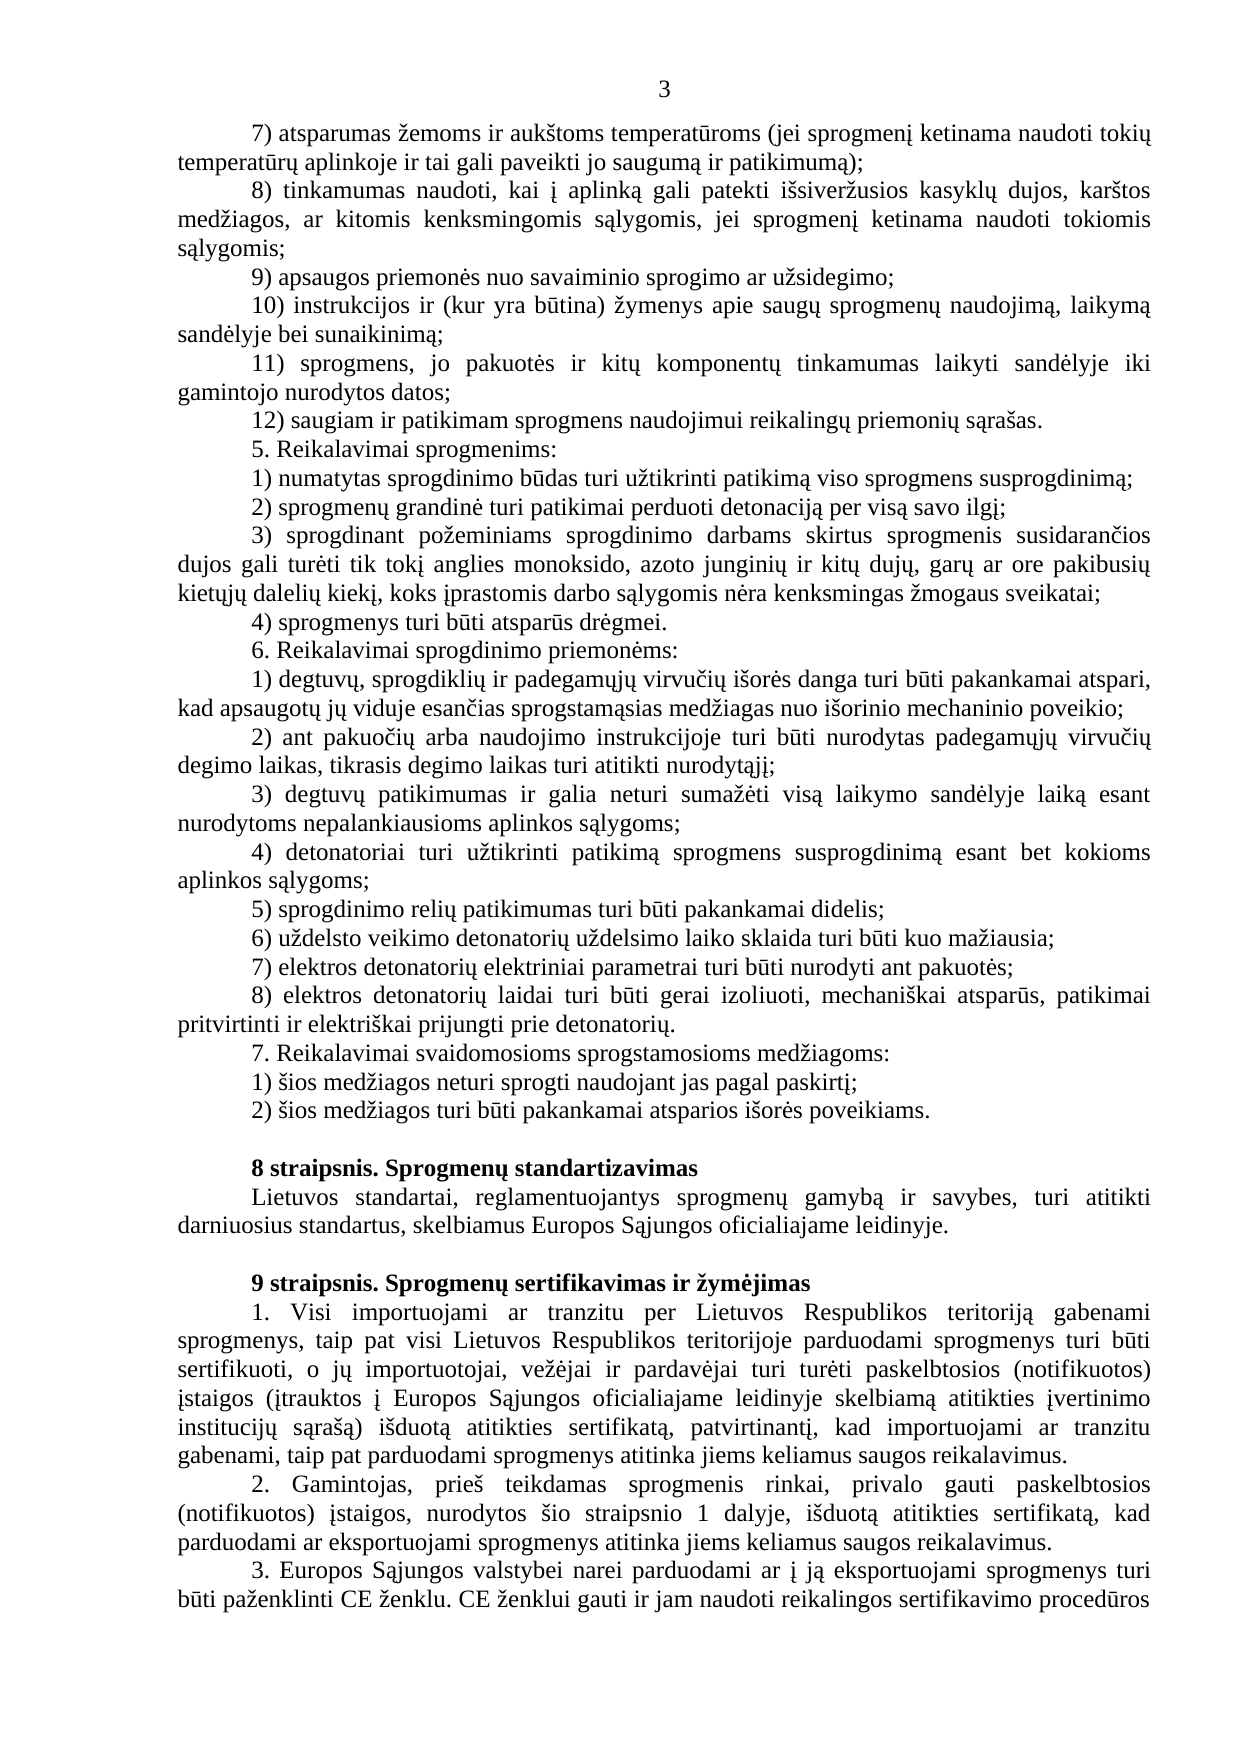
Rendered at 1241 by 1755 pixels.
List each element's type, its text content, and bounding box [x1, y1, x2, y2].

text 5. Reikalavimai sprogmenims: [177, 434, 1152, 463]
text 8) elektros detonatorių laidai turi būti gerai izoliuoti, mechaniškai atsparūs, patikimai pritvirtinti ir elektriškai prijungti prie detonatorių. [177, 981, 1152, 1038]
text 10) instrukcijos ir (kur yra būtina) žymenys apie saugų sprogmenų naudojimą, laikymą sandėlyje bei sunaikinimą; [177, 291, 1152, 348]
text 9 straipsnis. Sprogmenų sertifikavimas ir žymėjimas [177, 1268, 1152, 1297]
text 12) saugiam ir patikimam sprogmens naudojimui reikalingų priemonių sąrašas. [177, 406, 1152, 434]
text 7) atsparumas žemoms ir aukštoms temperatūroms (jei sprogmenį ketinama naudoti tokių temperatūrų aplinkoje ir tai gali paveikti jo saugumą ir patikimumą); [177, 118, 1152, 176]
text Lietuvos standartai, reglamentuojantys sprogmenų gamybą ir savybes, turi atitikti darniuosius standartus, skelbiamus Europos Sąjungos oficialiajame leidinyje. [177, 1182, 1152, 1239]
text 11) sprogmens, jo pakuotės ir kitų komponentų tinkamumas laikyti sandėlyje iki gamintojo nurodytos datos; [177, 348, 1152, 406]
text 3) sprogdinant požeminiams sprogdinimo darbams skirtus sprogmenis susidarančios dujos gali turėti tik tokį anglies monoksido, azoto junginių ir kitų dujų, garų ar ore pakibusių kietųjų dalelių kiekį, koks įprastomis darbo sąlygomis nėra kenksmingas žmogaus sveikatai; [177, 521, 1152, 607]
text 7. Reikalavimai svaidomosioms sprogstamosioms medžiagoms: [177, 1038, 1152, 1067]
text 2) ant pakuočių arba naudojimo instrukcijoje turi būti nurodytas padegamųjų virvučių degimo laikas, tikrasis degimo laikas turi atitikti nurodytąjį; [177, 722, 1152, 779]
text 2. Gamintojas, prieš teikdamas sprogmenis rinkai, privalo gauti paskelbtosios (notifikuotos) įstaigos, nurodytos šio straipsnio 1 dalyje, išduotą atitikties sertifikatą, kad parduodami ar eksportuojami sprogmenys atitinka jiems keliamus saugos reikalavimus. [177, 1469, 1152, 1556]
text 5) sprogdinimo relių patikimumas turi būti pakankamai didelis; [177, 894, 1152, 923]
text 1. Visi importuojami ar tranzitu per Lietuvos Respublikos teritoriją gabenami sprogmenys, taip pat visi Lietuvos Respublikos teritorijoje parduodami sprogmenys turi būti sertifikuoti, o jų importuotojai, vežėjai ir pardavėjai turi turėti paskelbtosios (notifikuotos) įstaigos (įtrauktos į Europos Sąjungos oficialiajame leidinyje skelbiamą atitikties įvertinimo institucijų sąrašą) išduotą atitikties sertifikatą, patvirtinantį, kad importuojami ar tranzitu gabenami, taip pat parduodami sprogmenys atitinka jiems keliamus saugos reikalavimus. [177, 1297, 1152, 1469]
text 1) šios medžiagos neturi sprogti naudojant jas pagal paskirtį; [177, 1067, 1152, 1096]
text 4) detonatoriai turi užtikrinti patikimą sprogmens susprogdinimą esant bet kokioms aplinkos sąlygoms; [177, 837, 1152, 894]
text 8) tinkamumas naudoti, kai į aplinką gali patekti išsiveržusios kasyklų dujos, karštos medžiagos, ar kitomis kenksmingomis sąlygomis, jei sprogmenį ketinama naudoti tokiomis sąlygomis; [177, 176, 1152, 262]
text 8 straipsnis. Sprogmenų standartizavimas [177, 1153, 1152, 1182]
text 9) apsaugos priemonės nuo savaiminio sprogimo ar užsidegimo; [177, 262, 1152, 291]
text 7) elektros detonatorių elektriniai parametrai turi būti nurodyti ant pakuotės; [177, 952, 1152, 981]
text 6) uždelsto veikimo detonatorių uždelsimo laiko sklaida turi būti kuo mažiausia; [177, 923, 1152, 952]
text 2) sprogmenų grandinė turi patikimai perduoti detonaciją per visą savo ilgį; [177, 492, 1152, 521]
text 3) degtuvų patikimumas ir galia neturi sumažėti visą laikymo sandėlyje laiką esant nurodytoms nepalankiausioms aplinkos sąlygoms; [177, 779, 1152, 837]
text 1) numatytas sprogdinimo būdas turi užtikrinti patikimą viso sprogmens susprogdinimą; [177, 463, 1152, 492]
text 2) šios medžiagos turi būti pakankamai atsparios išorės poveikiams. [177, 1096, 1152, 1124]
text 3. Europos Sąjungos valstybei narei parduodami ar į ją eksportuojami sprogmenys turi būti paženklinti CE ženklu. CE ženklui gauti ir jam naudoti reikalingos sertifikavimo procedūros [177, 1556, 1152, 1613]
text 4) sprogmenys turi būti atsparūs drėgmei. [177, 607, 1152, 636]
text 6. Reikalavimai sprogdinimo priemonėms: [177, 636, 1152, 664]
text 1) degtuvų, sprogdiklių ir padegamųjų virvučių išorės danga turi būti pakankamai atspari, kad apsaugotų jų viduje esančias sprogstamąsias medžiagas nuo išorinio mechaninio poveikio; [177, 664, 1152, 722]
